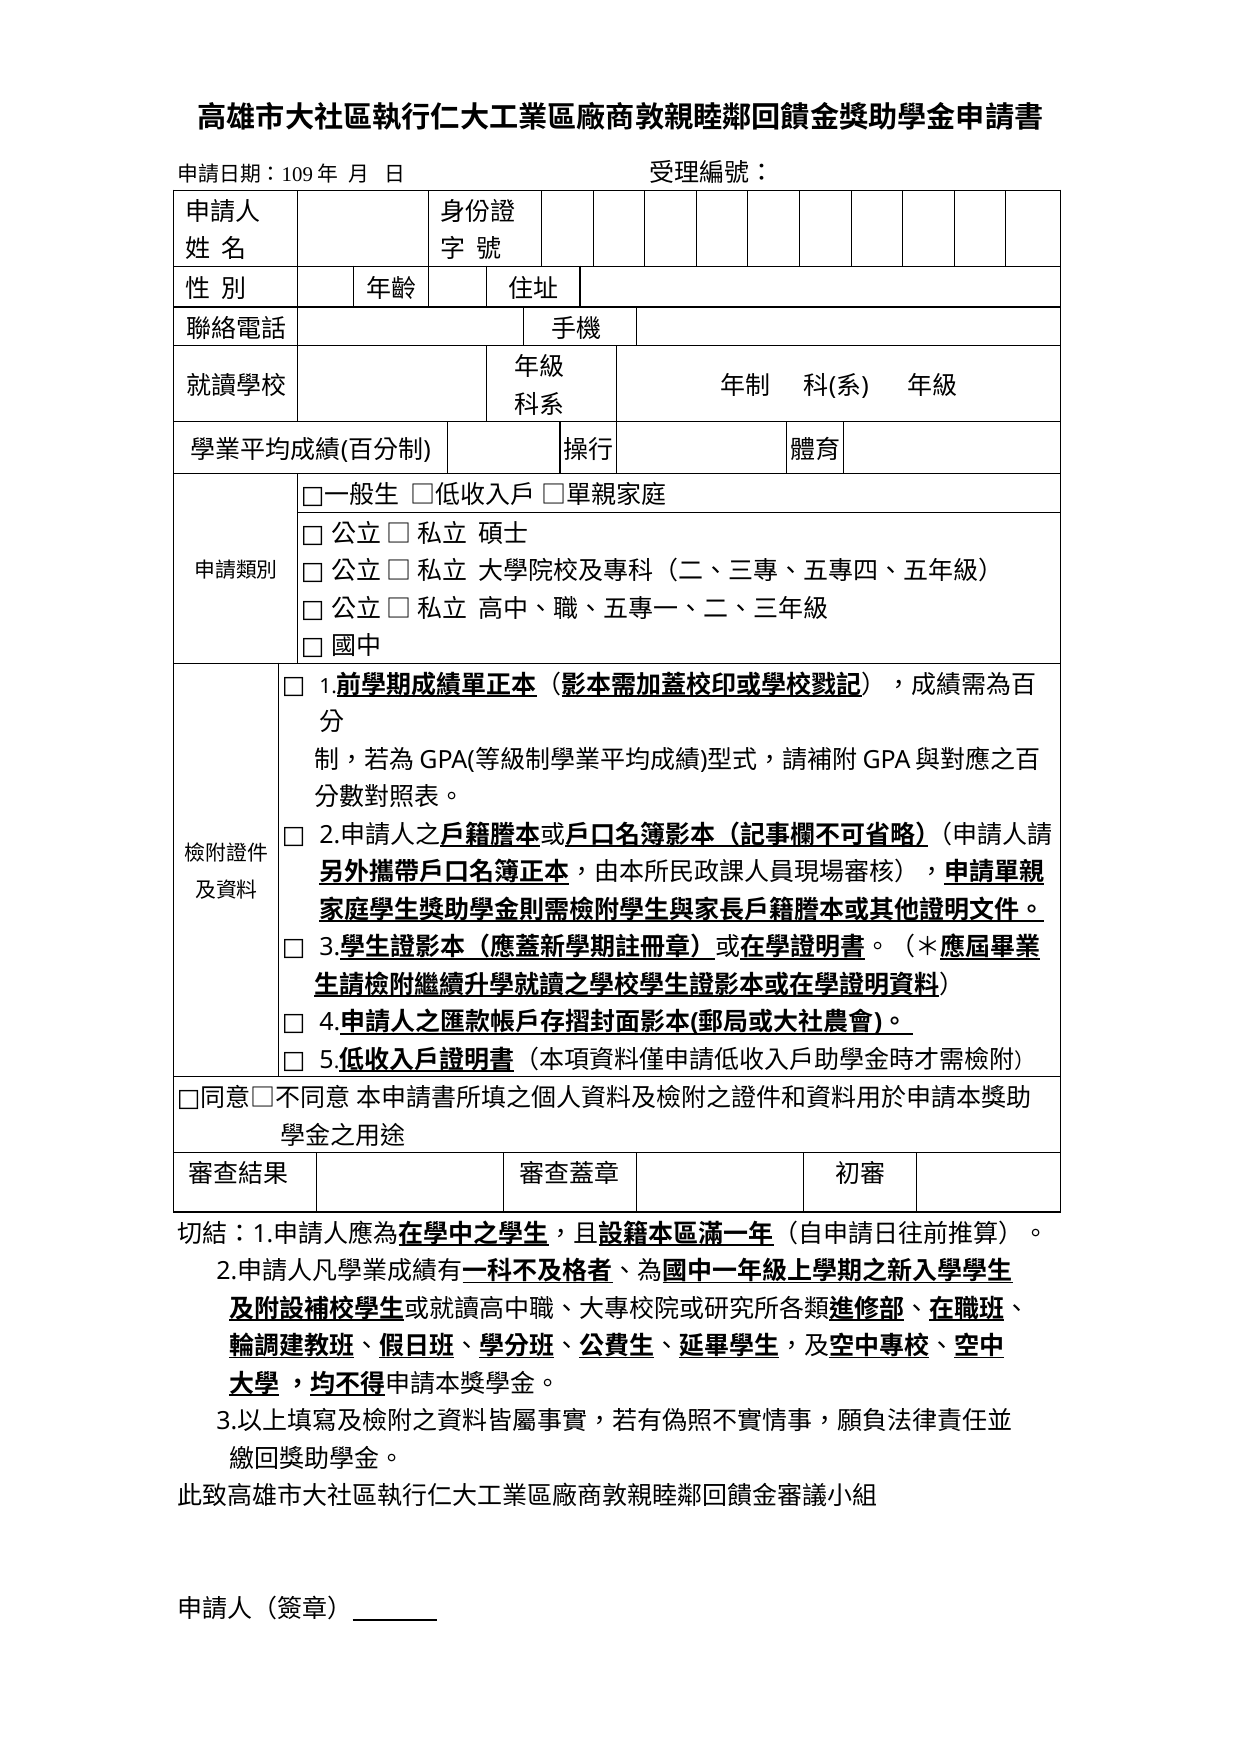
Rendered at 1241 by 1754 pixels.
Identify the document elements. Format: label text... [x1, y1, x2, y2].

table_cell [617, 422, 786, 473]
table_cell 審查結果 [174, 1153, 316, 1211]
table_cell [298, 267, 353, 306]
text 3.以上填寫及檢附之資料皆屬事實，若有偽照不實情事，願負法律責任並 [177, 1400, 1063, 1437]
table_header [955, 191, 1005, 266]
table_cell 手機 [524, 308, 636, 345]
table_cell 審查蓋章 [504, 1153, 636, 1211]
table_header 身份證 字 號 [429, 191, 541, 266]
table_cell 學業平均成績(百分制) [174, 422, 447, 473]
table_cell 聯絡電話 [174, 308, 297, 345]
table_cell 年級 科系 [487, 346, 616, 421]
table_cell [298, 346, 486, 421]
text 切結：1.申請人應為在學中之學生，且設籍本區滿一年（自申請日往前推算）。 [177, 1212, 1063, 1250]
table_cell 初審 [804, 1153, 916, 1211]
table_cell [637, 1153, 803, 1211]
table_cell 年齡 [354, 267, 428, 306]
table_cell 住址 [487, 267, 579, 306]
table_header [800, 191, 851, 266]
table_cell 檢附證件及資料 [174, 664, 278, 1076]
text 申請日期：109年 月 日 受理編號： [177, 152, 1063, 189]
text 此致高雄市大社區執行仁大工業區廠商敦親睦鄰回饋金審議小組 [177, 1475, 1063, 1512]
table_cell 性 別 [174, 267, 297, 306]
table_header [903, 191, 954, 266]
table_cell [317, 1153, 503, 1211]
table_header [298, 191, 428, 266]
table_header [1006, 191, 1060, 266]
table_header [542, 191, 593, 266]
table_cell [448, 422, 559, 473]
table_cell 就讀學校 [174, 346, 297, 421]
table_header [852, 191, 902, 266]
table_cell □同意□不同意 本申請書所填之個人資料及檢附之證件和資料用於申請本獎助 學金之用途 [174, 1077, 1060, 1152]
text 輪調建教班、假日班、學分班、公費生、延畢學生，及空中專校、空中 [177, 1325, 1063, 1362]
table_cell [844, 422, 1060, 473]
text 大學 ，均不得申請本獎學金。 [177, 1362, 1063, 1400]
text 及附設補校學生或就讀高中職、大專校院或研究所各類進修部、在職班、 [177, 1287, 1063, 1325]
table_cell 操行 [561, 422, 616, 473]
text 2.申請人凡學業成績有一科不及格者、為國中一年級上學期之新入學學生 [177, 1250, 1063, 1287]
table_cell [637, 308, 1060, 345]
table_header [645, 191, 696, 266]
table_cell 1.前學期成績單正本（影本需加蓋校印或學校戮記），成績需為百分 制，若為GPA(等級制學業平均成績)型式，請補附GPA與對應之百 分數對照表。 2.申請人之戶籍謄本或戶口名簿影本（記事欄不可省略）（申請人請另外攜帶戶口名簿正本，由本所民政課人員現場審核），申請單親家庭學生獎助學金則需檢附學生與家長戶籍謄本或其他證明文件。 3.學生證影本（應蓋新學期註冊章）或在學證明書。（＊應屆畢業 生請檢附繼續升學就讀之學校學生證影本或在學證明資料） 4.申請人之匯款帳戶存摺封面影本(郵局或大社農會)。 5.低收入戶證明書（本項資料僅申請低收入戶助學金時才需檢附） [279, 664, 1060, 1076]
table_cell □ 公立 □ 私立 碩士 □ 公立 □ 私立 大學院校及專科（二、三專、五專四、五年級） □ 公立 □ 私立 高中、職、五專一、二、三年級 □ 國中 [298, 513, 1060, 663]
table_cell 申請類別 [174, 474, 297, 663]
table_cell 年制 科(系) 年級 [617, 346, 1060, 421]
table_header [594, 191, 644, 266]
table_cell [581, 267, 1060, 306]
table_cell 體育 [787, 422, 843, 473]
text 高雄市大社區執行仁大工業區廠商敦親睦鄰回饋金獎助學金申請書 [177, 77, 1063, 152]
text 申請人（簽章） [177, 1587, 1063, 1625]
table_header [697, 191, 747, 266]
table_header [748, 191, 799, 266]
table_cell [429, 267, 486, 306]
table_cell □一般生 □低收入戶 □單親家庭 [298, 474, 1060, 512]
table_cell [917, 1153, 1060, 1211]
table_header 申請人 姓 名 [174, 191, 297, 266]
text 繳回獎助學金。 [177, 1437, 1063, 1475]
table_cell [298, 308, 523, 345]
